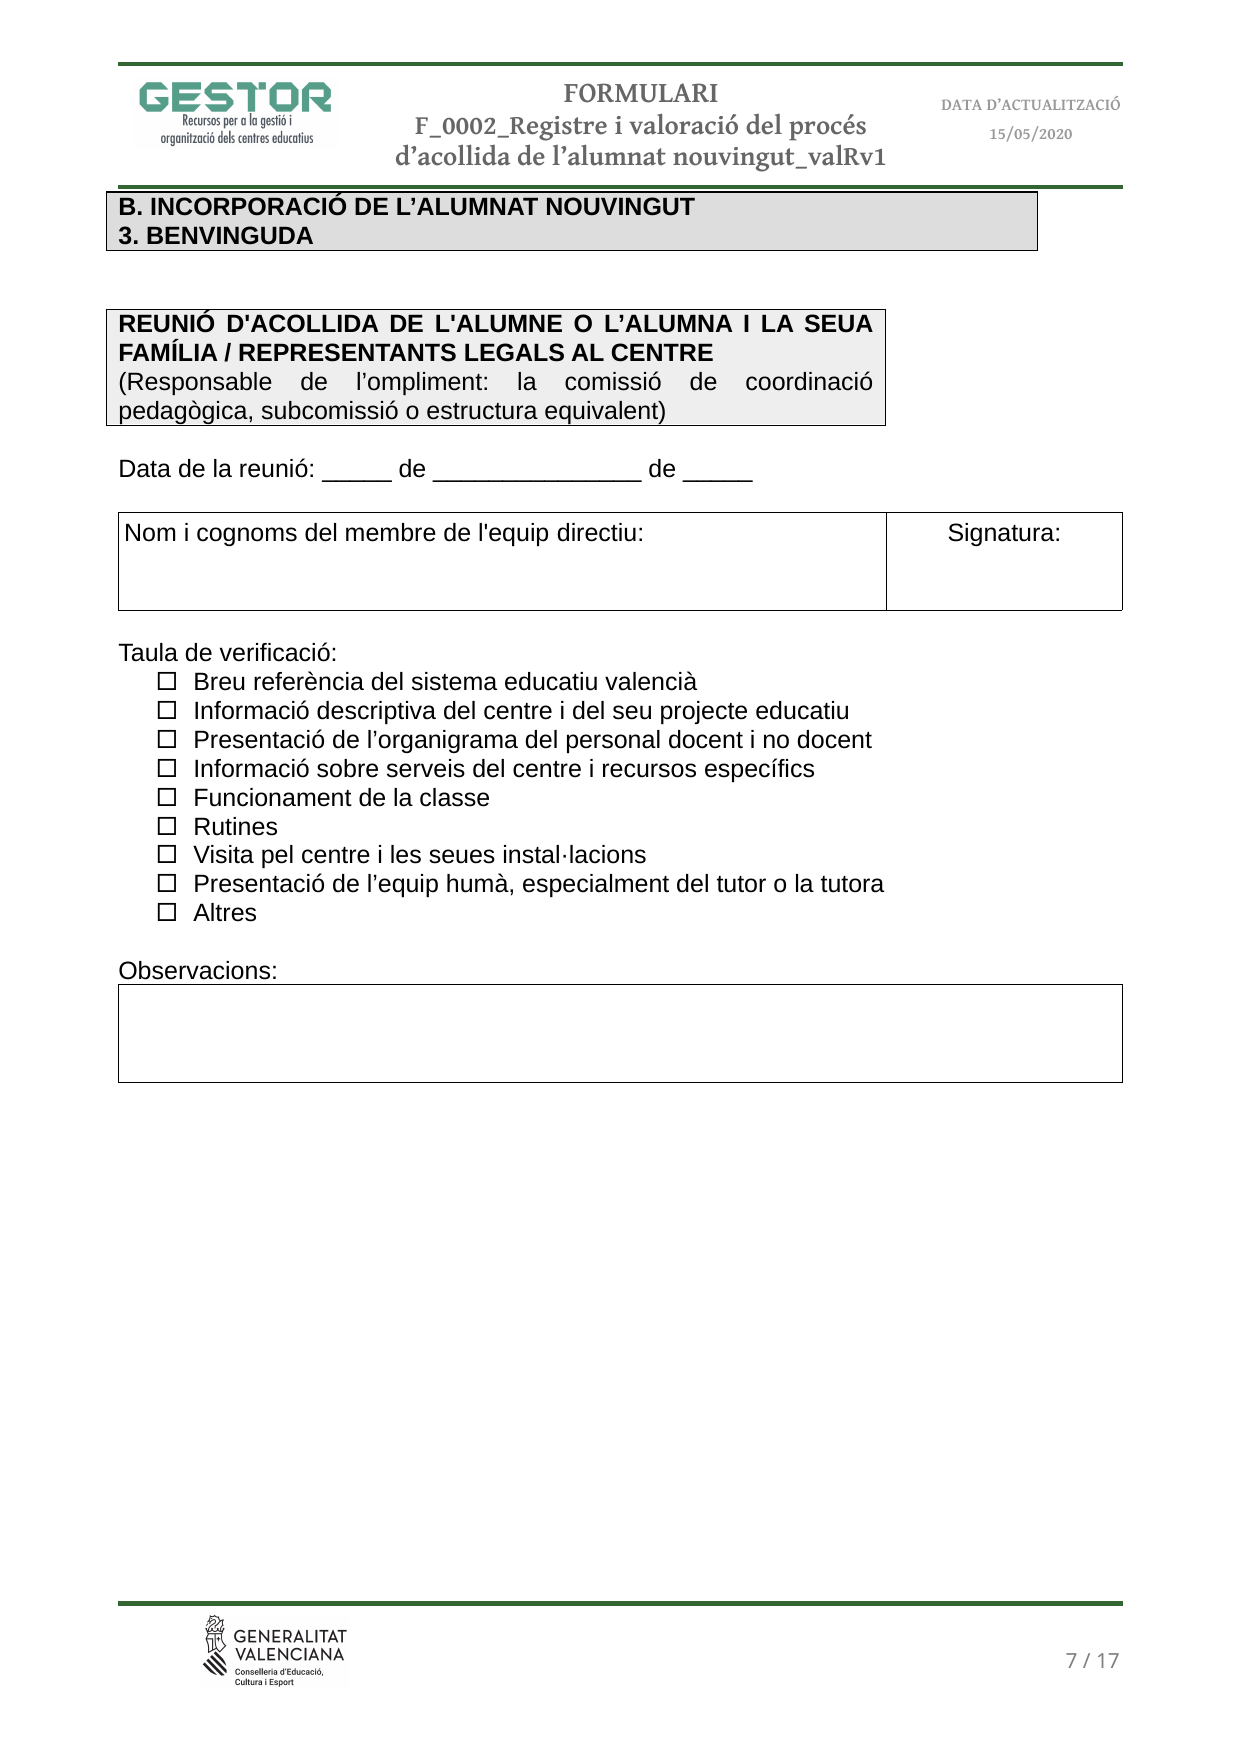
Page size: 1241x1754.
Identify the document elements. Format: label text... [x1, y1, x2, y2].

table_header B. INCORPORACIÓ DE L’ALUMNAT NOUVINGUT 3. BENVINGUDA [107, 193, 1037, 250]
text Observacions: [118, 956, 1122, 984]
picture [133, 77, 340, 149]
picture [200, 1614, 349, 1688]
list Rutines [156, 811, 1122, 840]
table_header REUNIÓ D'ACOLLIDA DE L'ALUMNE O L’ALUMNA I LA SEUA FAMÍLIA / REPRESENTANTS LEGALS AL CENTRE (Responsable de l’ompliment: la comissió de coordinació pedagògica, subcomissió o estructura equivalent) [107, 310, 885, 424]
text Taula de verificació: [118, 638, 1122, 667]
list Presentació de l’organigrama del personal docent i no docent [156, 725, 1122, 754]
list Informació descriptiva del centre i del seu projecte educatiu [156, 696, 1122, 725]
list Breu referència del sistema educatiu valencià [156, 667, 1122, 696]
text Data de la reunió: _____ de _______________ de _____ [118, 454, 1122, 483]
list Informació sobre serveis del centre i recursos específics [156, 754, 1122, 783]
list Funcionament de la classe [156, 783, 1122, 811]
list Altres [156, 898, 1122, 927]
table_header Nom i cognoms del membre de l'equip directiu: [119, 513, 886, 609]
table_header Signatura: [887, 513, 1122, 609]
table_header [119, 985, 1122, 1082]
list Visita pel centre i les seues instal·lacions [156, 840, 1122, 869]
list Presentació de l’equip humà, especialment del tutor o la tutora [156, 869, 1122, 898]
